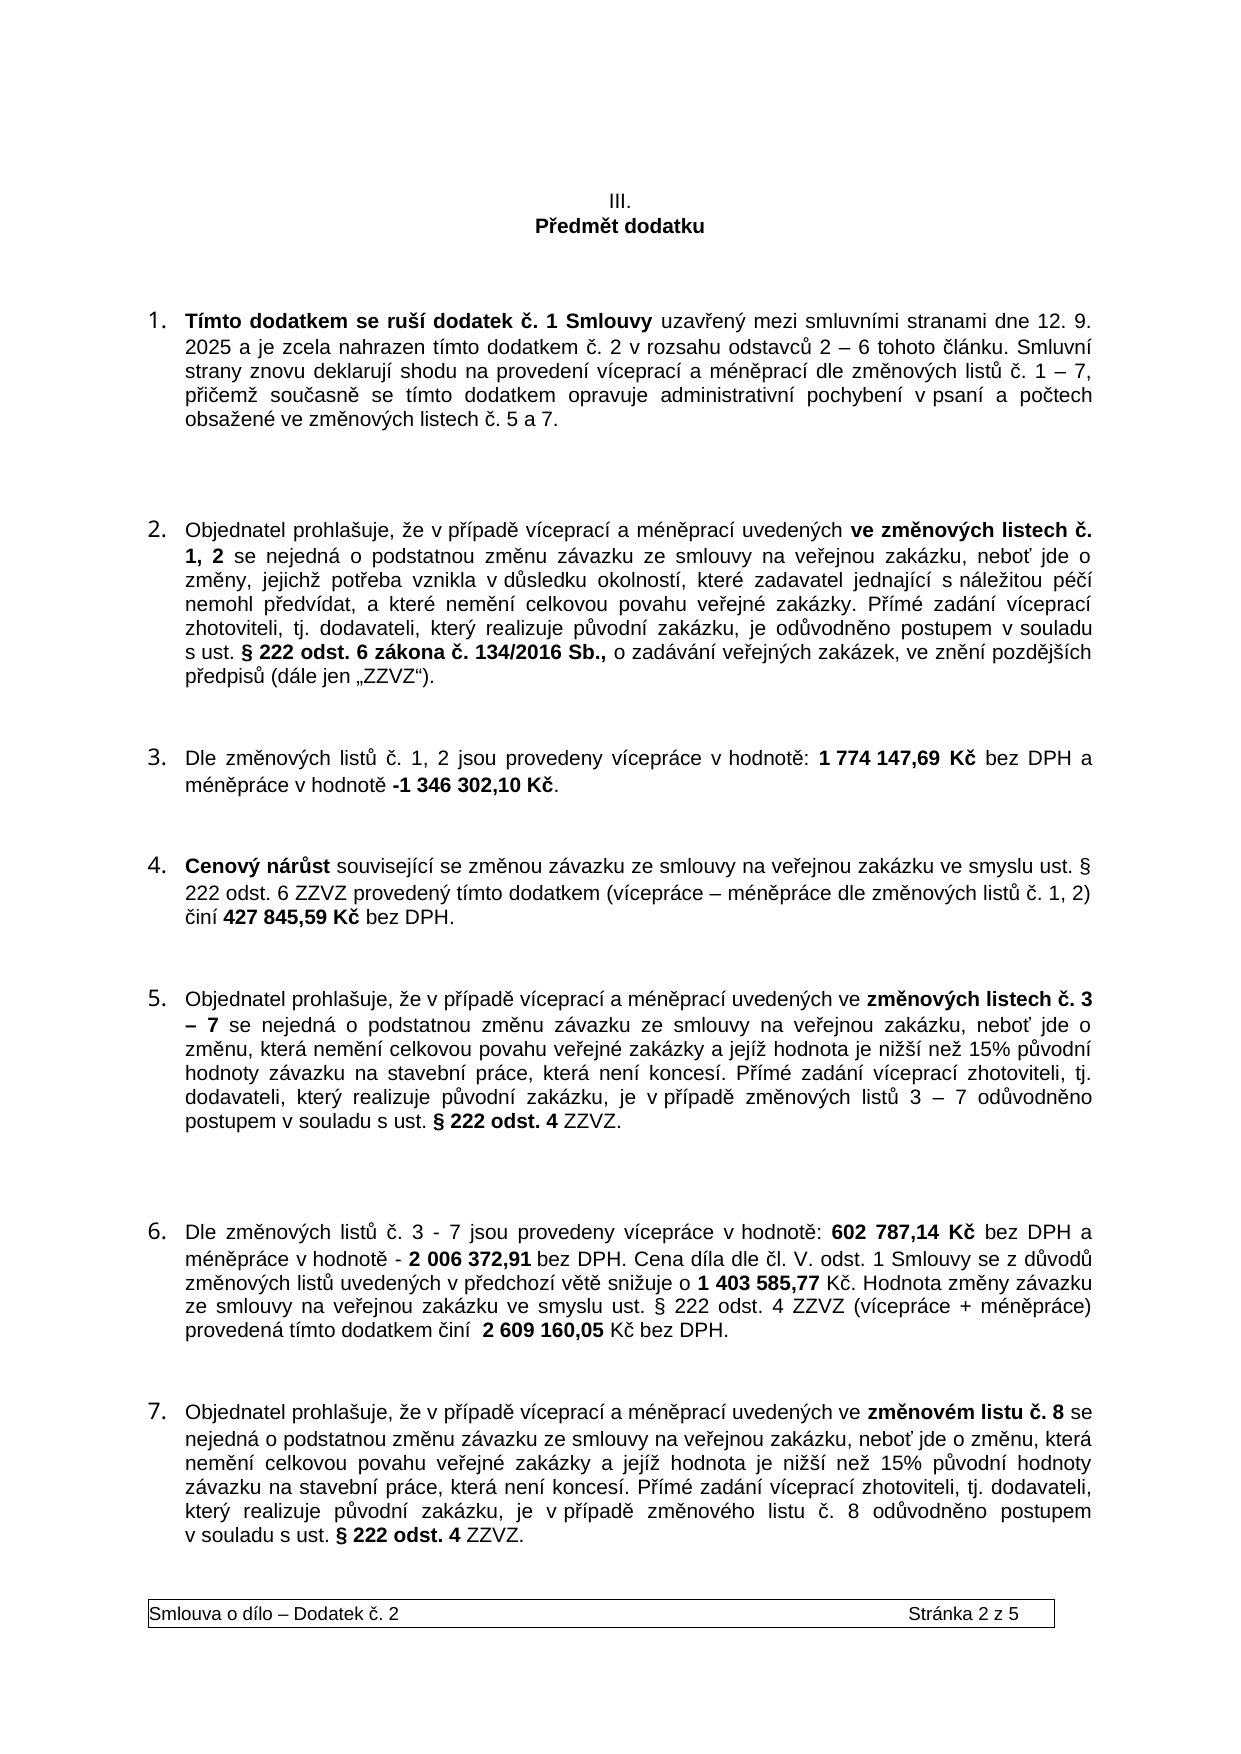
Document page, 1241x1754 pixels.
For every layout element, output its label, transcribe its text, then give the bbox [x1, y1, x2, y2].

subtitle Předmět dodatku [147, 213, 1093, 238]
list Objednatel prohlašuje, že v případě víceprací a méněprací uvedených ve změnových listech č. 3 – 7 se nejedná o podstatnou změnu závazku ze smlouvy na veřejnou zakázku, neboť jde o změnu, která nemění celkovou povahu veřejné zakázky a jejíž hodnota je nižší než 15% původní hodnoty závazku na stavební práce, která není koncesí. Přímé zadání víceprací zhotoviteli, tj. dodavateli, který realizuje původní zakázku, je v případě změnových listů 3 – 7 odůvodněno postupem v souladu s ust. § 222 odst. 4 ZZVZ. [147, 982, 1093, 1133]
list Objednatel prohlašuje, že v případě víceprací a méněprací uvedených ve změnovém listu č. 8 se nejedná o podstatnou změnu závazku ze smlouvy na veřejnou zakázku, neboť jde o změnu, která nemění celkovou povahu veřejné zakázky a jejíž hodnota je nižší než 15% původní hodnoty závazku na stavební práce, která není koncesí. Přímé zadání víceprací zhotoviteli, tj. dodavateli, který realizuje původní zakázku, je v případě změnového listu č. 8 odůvodněno postupem v souladu s ust. § 222 odst. 4 ZZVZ. [147, 1395, 1093, 1546]
list Dle změnových listů č. 1, 2 jsou provedeny vícepráce v hodnotě: 1 774 147,69 Kč bez DPH a méněpráce v hodnotě -1 346 302,10 Kč. [147, 741, 1093, 796]
list Objednatel prohlašuje, že v případě víceprací a méněprací uvedených ve změnových listech č. 1, 2 se nejedná o podstatnou změnu závazku ze smlouvy na veřejnou zakázku, neboť jde o změny, jejichž potřeba vznikla v důsledku okolností, které zadavatel jednající s náležitou péčí nemohl předvídat, a které nemění celkovou povahu veřejné zakázky. Přímé zadání víceprací zhotoviteli, tj. dodavateli, který realizuje původní zakázku, je odůvodněno postupem v souladu s ust. § 222 odst. 6 zákona č. 134/2016 Sb., o zadávání veřejných zakázek, ve znění pozdějších předpisů (dále jen „ZZVZ“). [147, 513, 1093, 688]
list Cenový nárůst související se změnou závazku ze smlouvy na veřejnou zakázku ve smyslu ust. § 222 odst. 6 ZZVZ provedený tímto dodatkem (vícepráce – méněpráce dle změnových listů č. 1, 2) činí 427 845,59 Kč bez DPH. [147, 849, 1093, 929]
list Tímto dodatkem se ruší dodatek č. 1 Smlouvy uzavřený mezi smluvními stranami dne 12. 9. 2025 a je zcela nahrazen tímto dodatkem č. 2 v rozsahu odstavců 2 – 6 tohoto článku. Smluvní strany znovu deklarují shodu na provedení víceprací a méněprací dle změnových listů č. 1 – 7, přičemž současně se tímto dodatkem opravuje administrativní pochybení v psaní a počtech obsažené ve změnových listech č. 5 a 7. [147, 304, 1093, 431]
subtitle III. [147, 188, 1093, 213]
list Dle změnových listů č. 3 - 7 jsou provedeny vícepráce v hodnotě: 602 787,14 Kč bez DPH a méněpráce v hodnotě - 2 006 372,91 bez DPH. Cena díla dle čl. V. odst. 1 Smlouvy se z důvodů změnových listů uvedených v předchozí větě snižuje o 1 403 585,77 Kč. Hodnota změny závazku ze smlouvy na veřejnou zakázku ve smyslu ust. § 222 odst. 4 ZZVZ (vícepráce + méněpráce) provedená tímto dodatkem činí 2 609 160,05 Kč bez DPH. [147, 1215, 1093, 1342]
